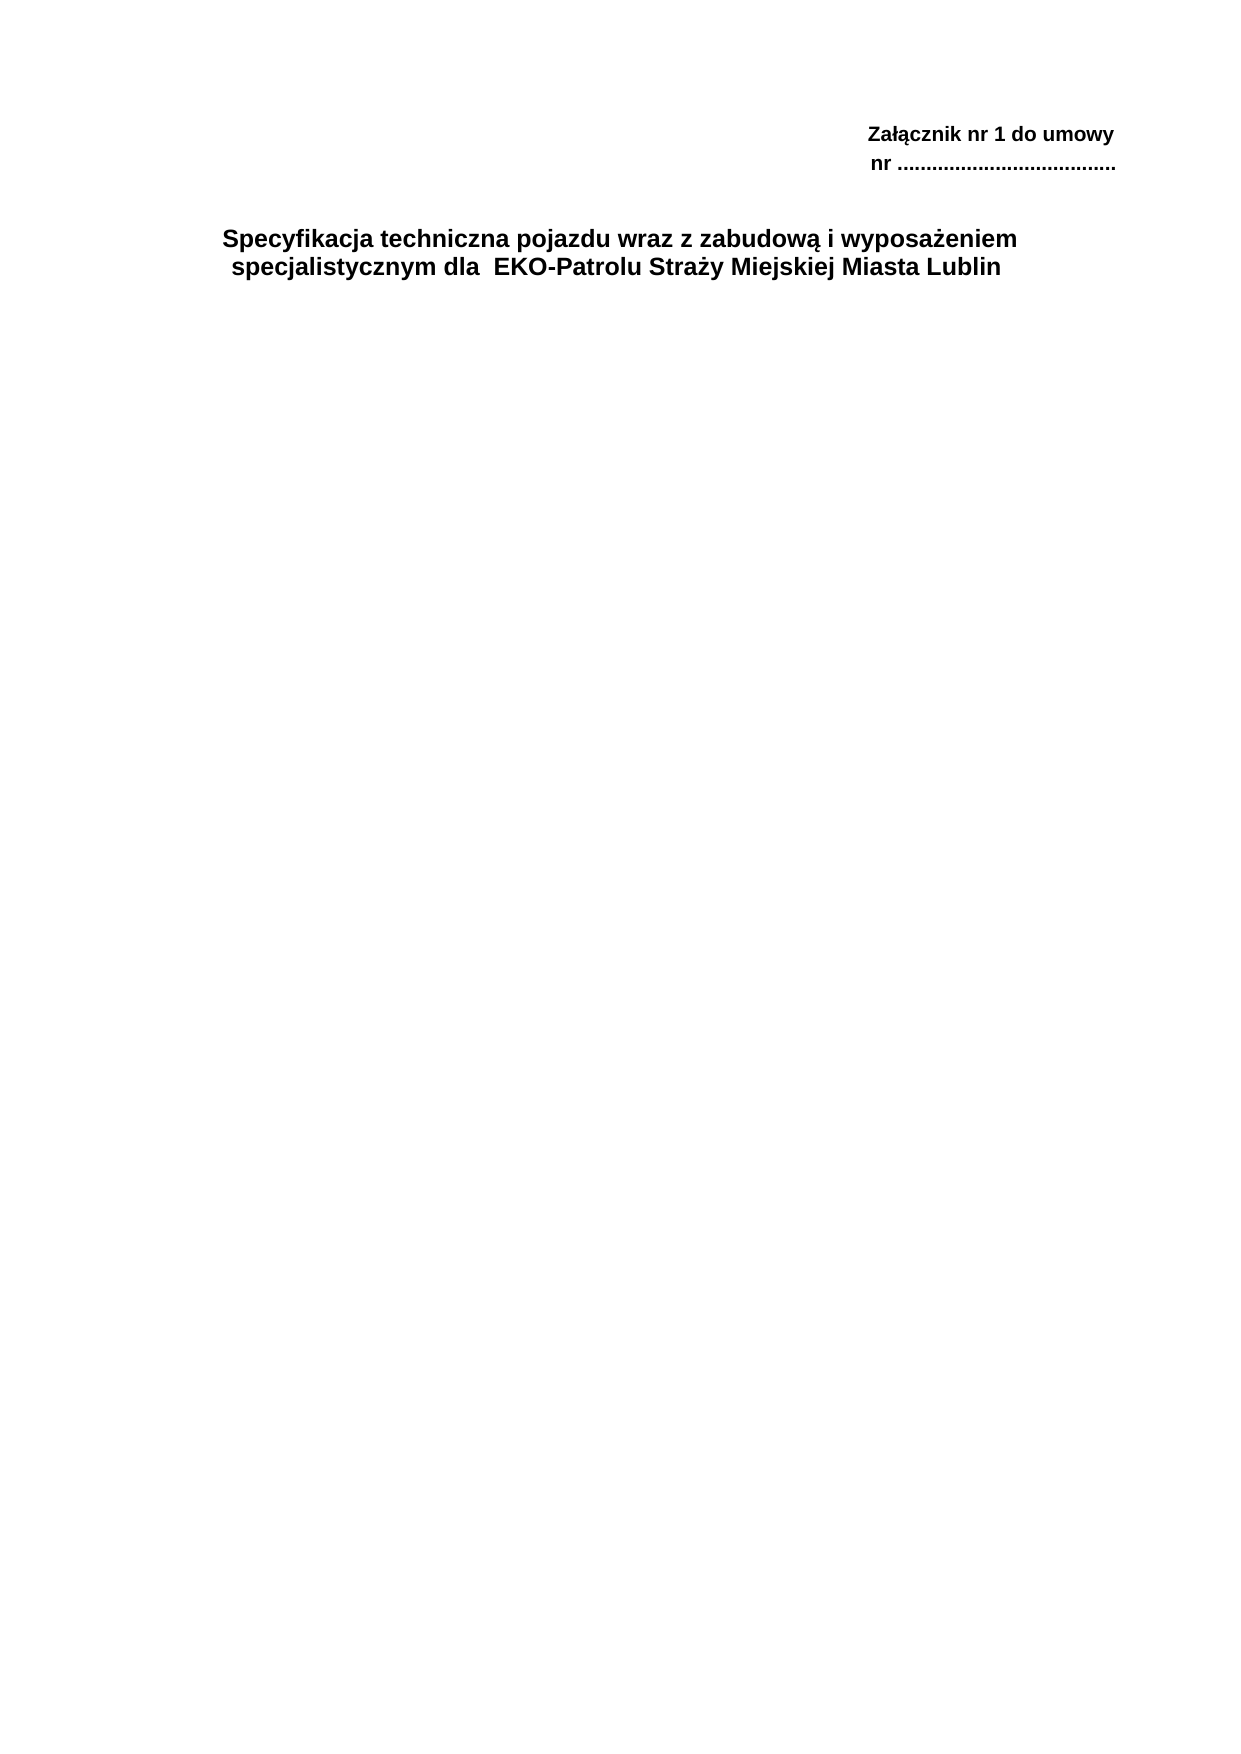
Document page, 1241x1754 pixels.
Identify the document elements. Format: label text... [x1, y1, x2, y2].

text Specyfikacja techniczna pojazdu wraz z zabudową i wyposażeniem specjalistycznym dla EKO-Patrolu Straży Miejskiej Miasta Lublin [118, 223, 1122, 281]
text Załącznik nr 1 do umowy [118, 118, 1122, 147]
text nr ...................................... [118, 147, 1122, 176]
